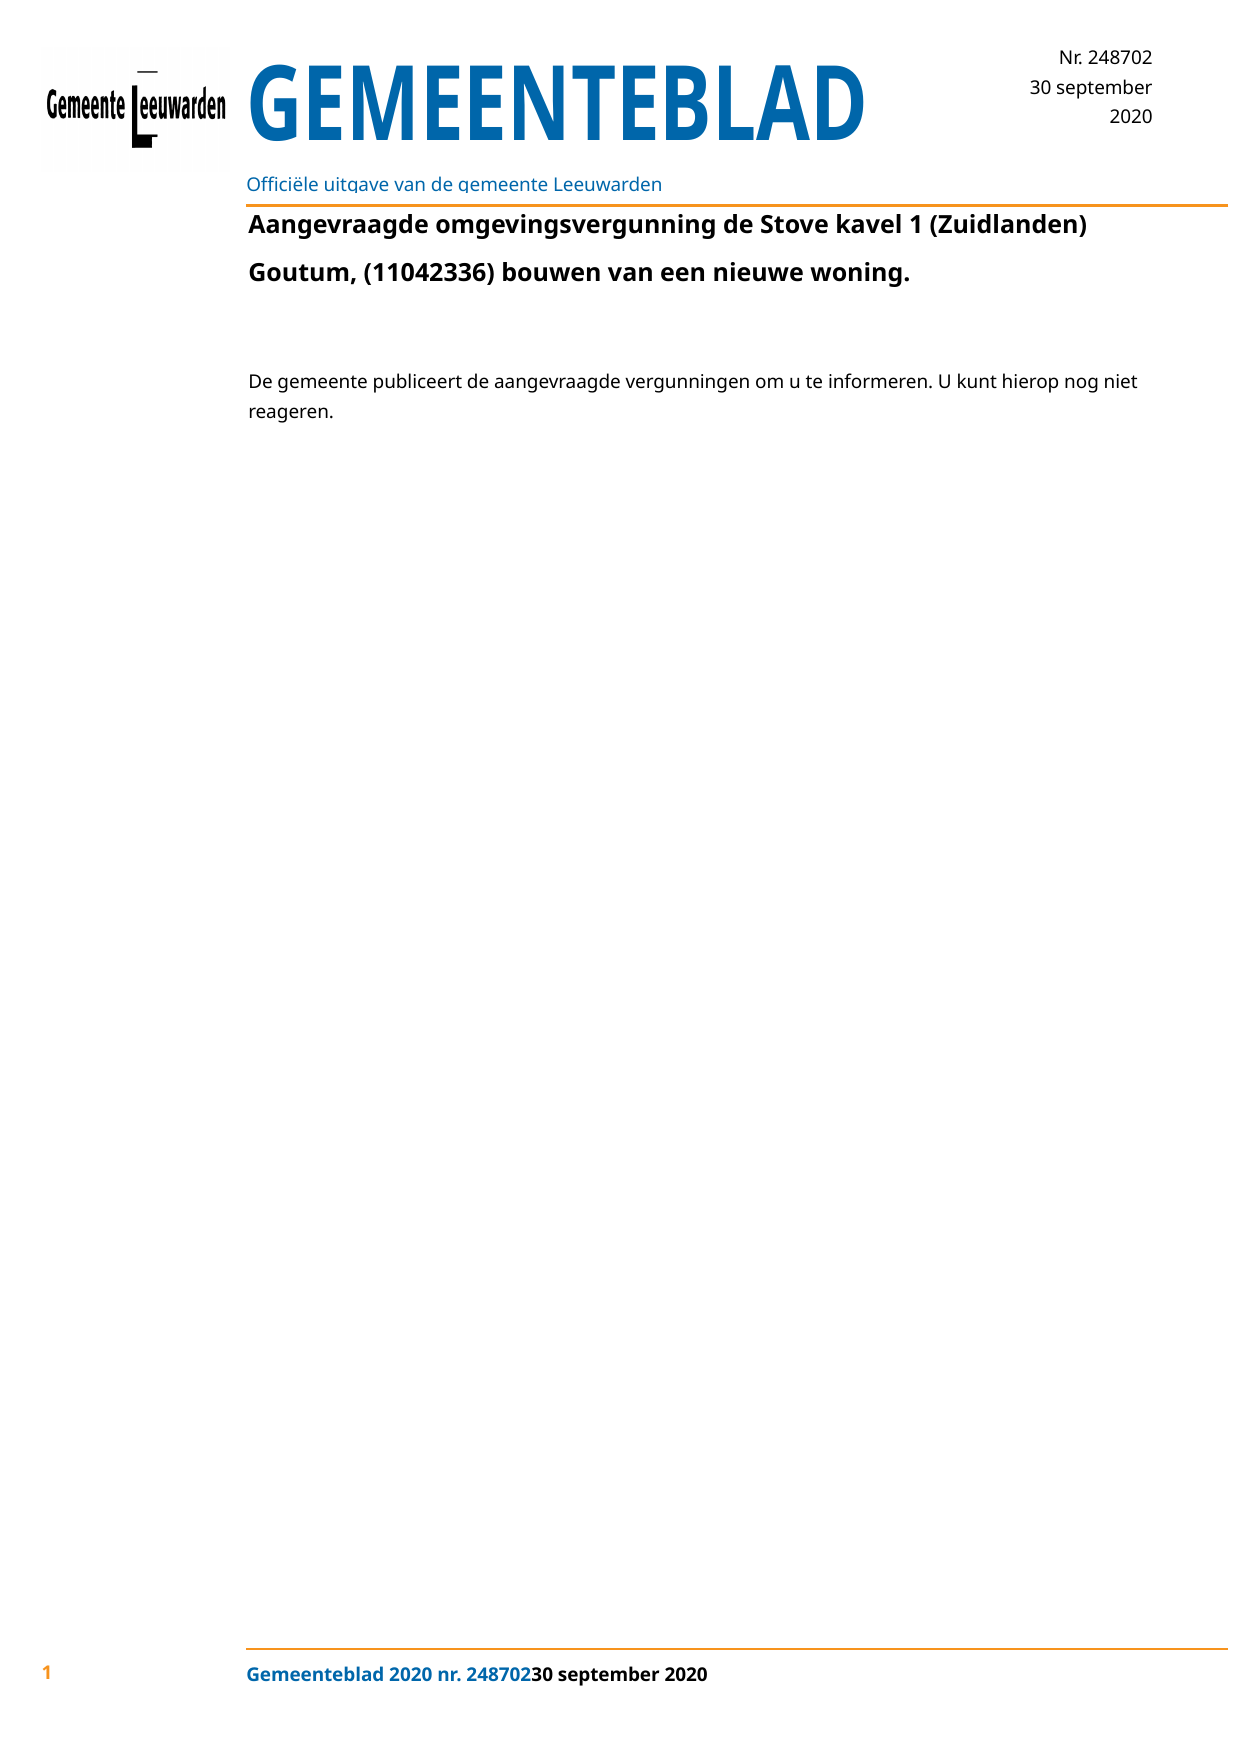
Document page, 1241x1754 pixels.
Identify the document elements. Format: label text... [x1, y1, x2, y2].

picture [41, 47, 231, 172]
text Aangevraagde omgevingsvergunning de Stove kavel 1 (Zuidlanden) Goutum, (11042336) bouwen van een nieuwe woning. [248, 207, 1152, 288]
text De gemeente publiceert de aangevraagde vergunningen om u te informeren. U kunt hierop nog niet reageren. [248, 368, 1152, 424]
